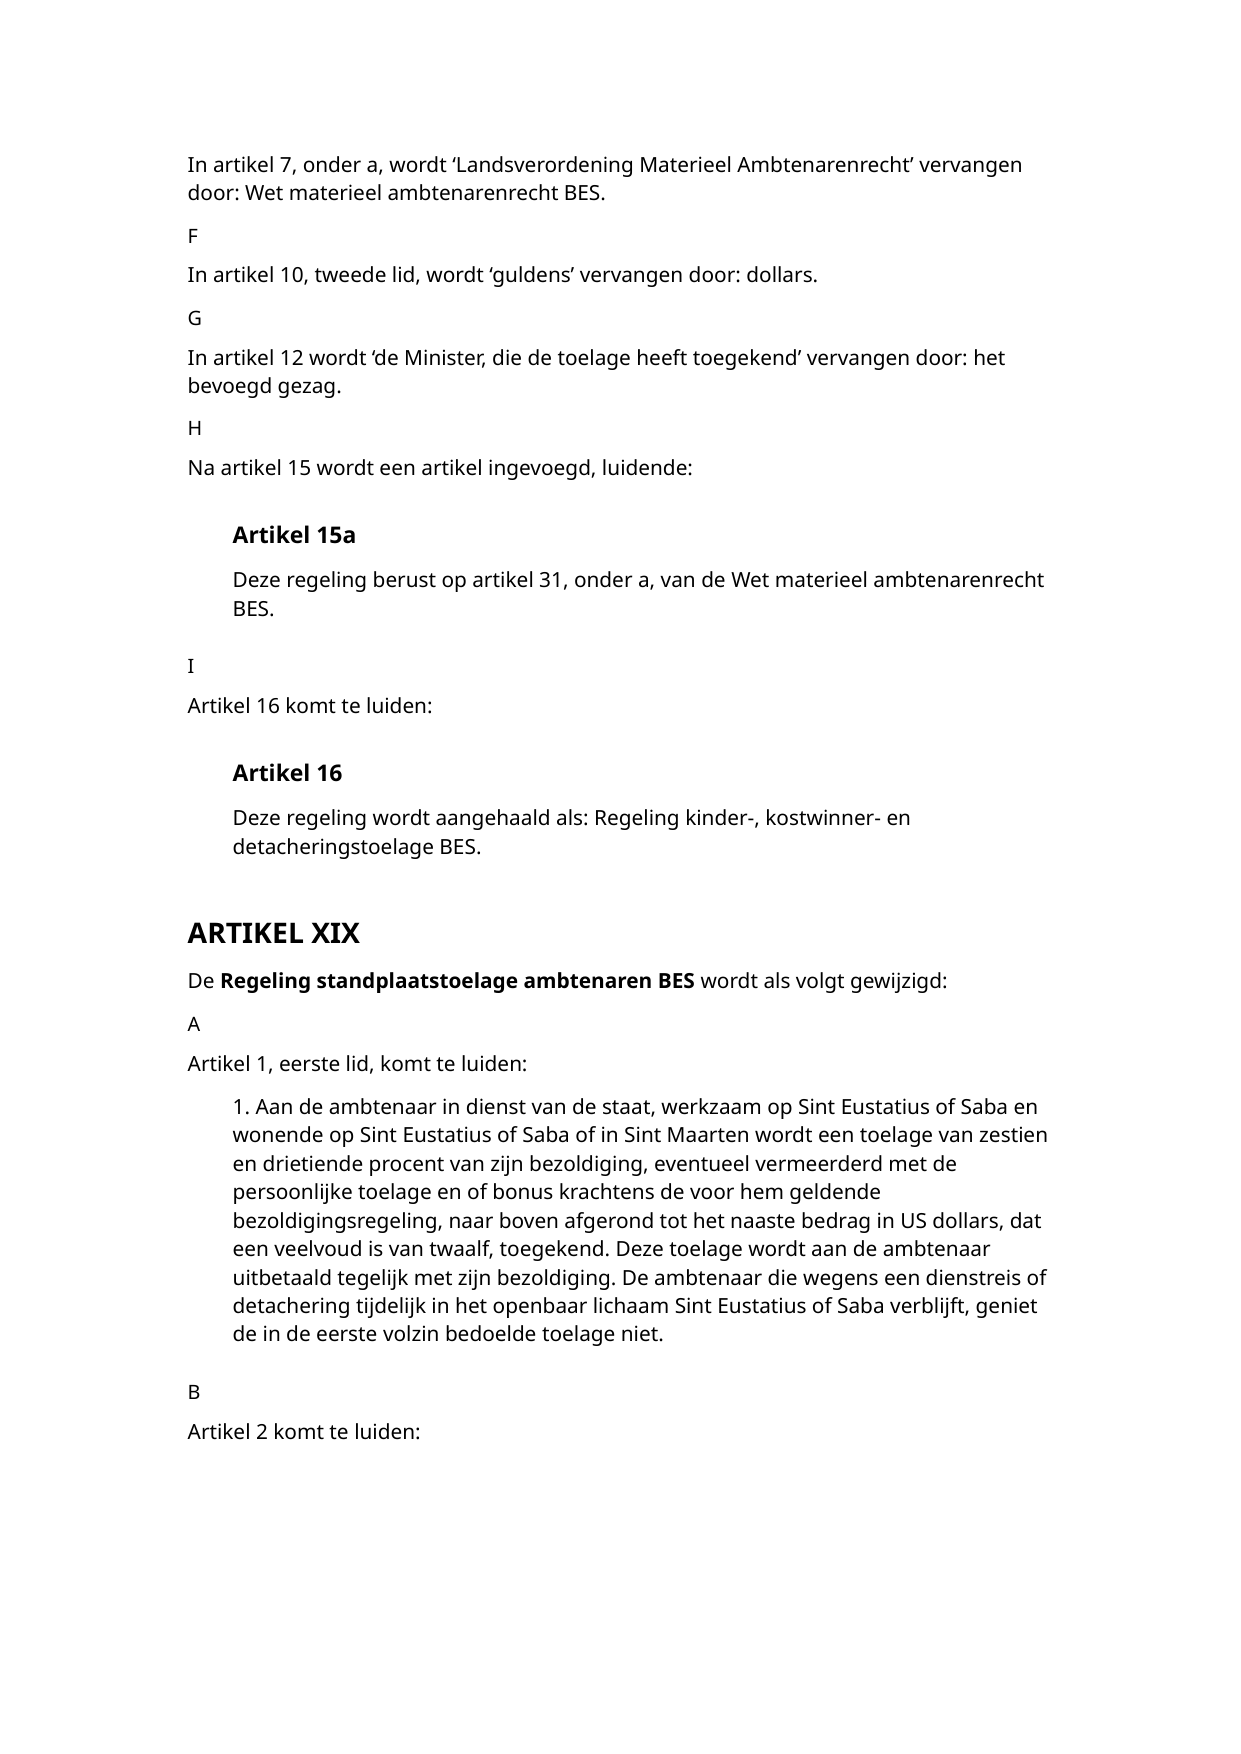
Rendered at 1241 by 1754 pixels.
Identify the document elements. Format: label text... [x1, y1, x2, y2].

text In artikel 10, tweede lid, wordt ‘guldens’ vervangen door: dollars. [187, 261, 1053, 289]
text 1. Aan de ambtenaar in dienst van de staat, werkzaam op Sint Eustatius of Saba en wonende op Sint Eustatius of Saba of in Sint Maarten wordt een toelage van zestien en drietiende procent van zijn bezoldiging, eventueel vermeerderd met de persoonlijke toelage en of bonus krachtens de voor hem geldende bezoldigingsregeling, naar boven afgerond tot het naaste bedrag in US dollars, dat een veelvoud is van twaalf, toegekend. Deze toelage wordt aan de ambtenaar uitbetaald tegelijk met zijn bezoldiging. De ambtenaar die wegens een dienstreis of detachering tijdelijk in het openbaar lichaam Sint Eustatius of Saba verblijft, geniet de in de eerste volzin bedoelde toelage niet. [232, 1092, 1053, 1348]
text Artikel 16 komt te luiden: [187, 691, 1053, 720]
text Artikel 1, eerste lid, komt te luiden: [187, 1049, 1053, 1077]
text Deze regeling berust op artikel 31, onder a, van de Wet materieel ambtenarenrecht BES. [232, 566, 1053, 622]
text Artikel 2 komt te luiden: [187, 1417, 1053, 1445]
text In artikel 12 wordt ‘de Minister, die de toelage heeft toegekend’ vervangen door: het bevoegd gezag. [187, 343, 1053, 400]
text F [187, 222, 1053, 249]
subtitle Artikel 16 [232, 757, 1053, 788]
subtitle Artikel 15a [232, 519, 1053, 551]
text In artikel 7, onder a, wordt ‘Landsverordening Materieel Ambtenarenrecht’ vervangen door: Wet materieel ambtenarenrecht BES. [187, 150, 1053, 207]
text A [187, 1010, 1053, 1037]
text I [187, 652, 1053, 679]
text Na artikel 15 wordt een artikel ingevoegd, luidende: [187, 453, 1053, 482]
text Deze regeling wordt aangehaald als: Regeling kinder-, kostwinner- en detacheringstoelage BES. [232, 803, 1053, 860]
text B [187, 1378, 1053, 1405]
text G [187, 304, 1053, 331]
text De Regeling standplaatstoelage ambtenaren BES wordt als volgt gewijzigd: [187, 966, 1053, 995]
subtitle ARTIKEL XIX [187, 913, 1053, 951]
text H [187, 415, 1053, 442]
